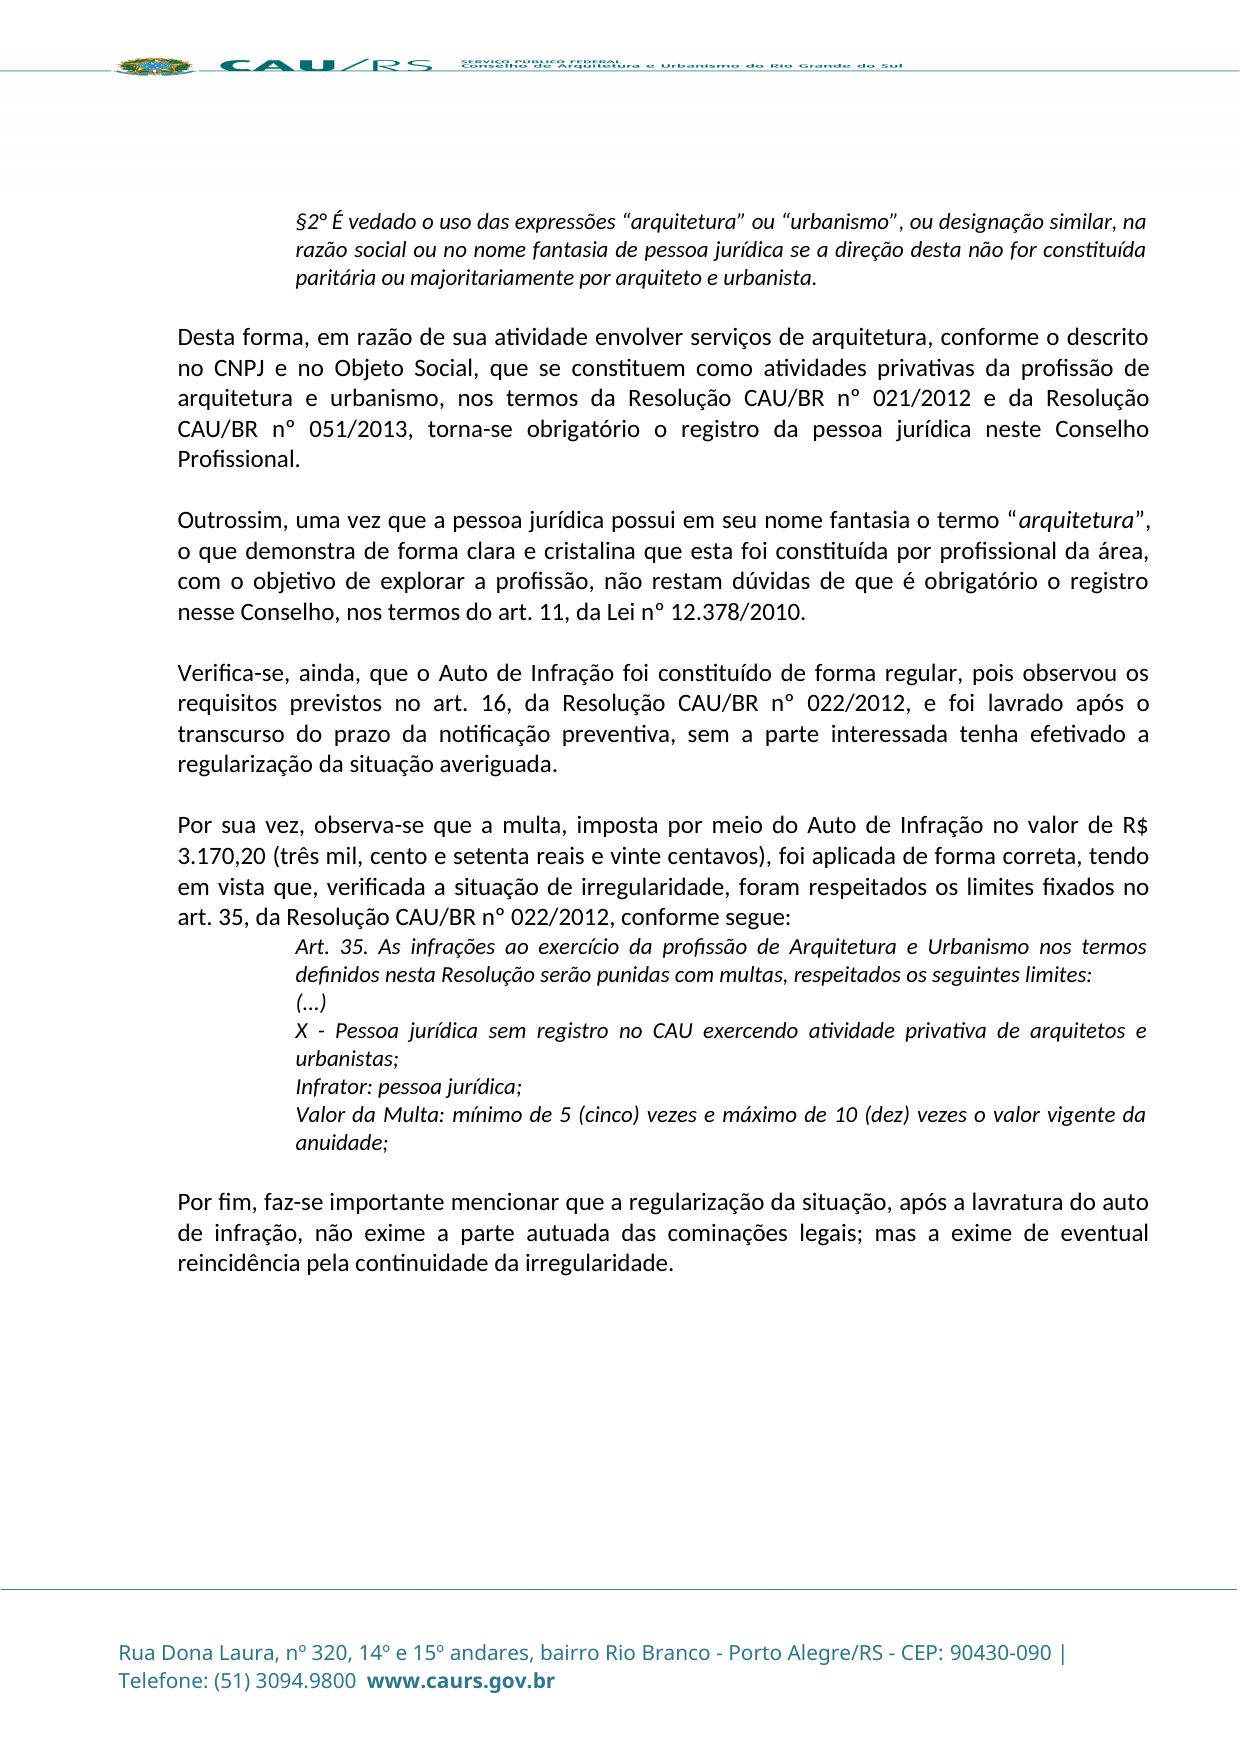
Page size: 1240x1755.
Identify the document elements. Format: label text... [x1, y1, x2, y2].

text (...) [295, 988, 1151, 1016]
text Outrossim, uma vez que a pessoa jurídica possui em seu nome fantasia o termo “arquitetura”, o que demonstra de forma clara e cristalina que esta foi constituída por profissional da área, com o objetivo de explorar a profissão, não restam dúvidas de que é obrigatório o registro nesse Conselho, nos termos do art. 11, da Lei nº 12.378/2010. [177, 504, 1151, 627]
text Verifica-se, ainda, que o Auto de Infração foi constituído de forma regular, pois observou os requisitos previstos no art. 16, da Resolução CAU/BR nº 022/2012, e foi lavrado após o transcurso do prazo da notificação preventiva, sem a parte interessada tenha efetivado a regularização da situação averiguada. [177, 657, 1151, 779]
text Por fim, faz-se importante mencionar que a regularização da situação, após a lavratura do auto de infração, não exime a parte autuada das cominações legais; mas a exime de eventual reincidência pela continuidade da irregularidade. [177, 1186, 1151, 1278]
text Por sua vez, observa-se que a multa, imposta por meio do Auto de Infração no valor de R$ 3.170,20 (três mil, cento e setenta reais e vinte centavos), foi aplicada de forma correta, tendo em vista que, verificada a situação de irregularidade, foram respeitados os limites fixados no art. 35, da Resolução CAU/BR nº 022/2012, conforme segue: [177, 810, 1151, 932]
text Art. 35. As infrações ao exercício da profissão de Arquitetura e Urbanismo nos termos definidos nesta Resolução serão punidas com multas, respeitados os seguintes limites: [295, 932, 1151, 988]
text Infrator: pessoa jurídica; [295, 1072, 1151, 1100]
text Valor da Multa: mínimo de 5 (cinco) vezes e máximo de 10 (dez) vezes o valor vigente da anuidade; [295, 1100, 1151, 1156]
text §2° É vedado o uso das expressões “arquitetura” ou “urbanismo”, ou designação similar, na razão social ou no nome fantasia de pessoa jurídica se a direção desta não for constituída paritária ou majoritariamente por arquiteto e urbanista. [295, 207, 1151, 291]
text X - Pessoa jurídica sem registro no CAU exercendo atividade privativa de arquitetos e urbanistas; [295, 1016, 1151, 1072]
text Desta forma, em razão de sua atividade envolver serviços de arquitetura, conforme o descrito no CNPJ e no Objeto Social, que se constituem como atividades privativas da profissão de arquitetura e urbanismo, nos termos da Resolução CAU/BR nº 021/2012 e da Resolução CAU/BR nº 051/2013, torna-se obrigatório o registro da pessoa jurídica neste Conselho Profissional. [177, 321, 1151, 474]
